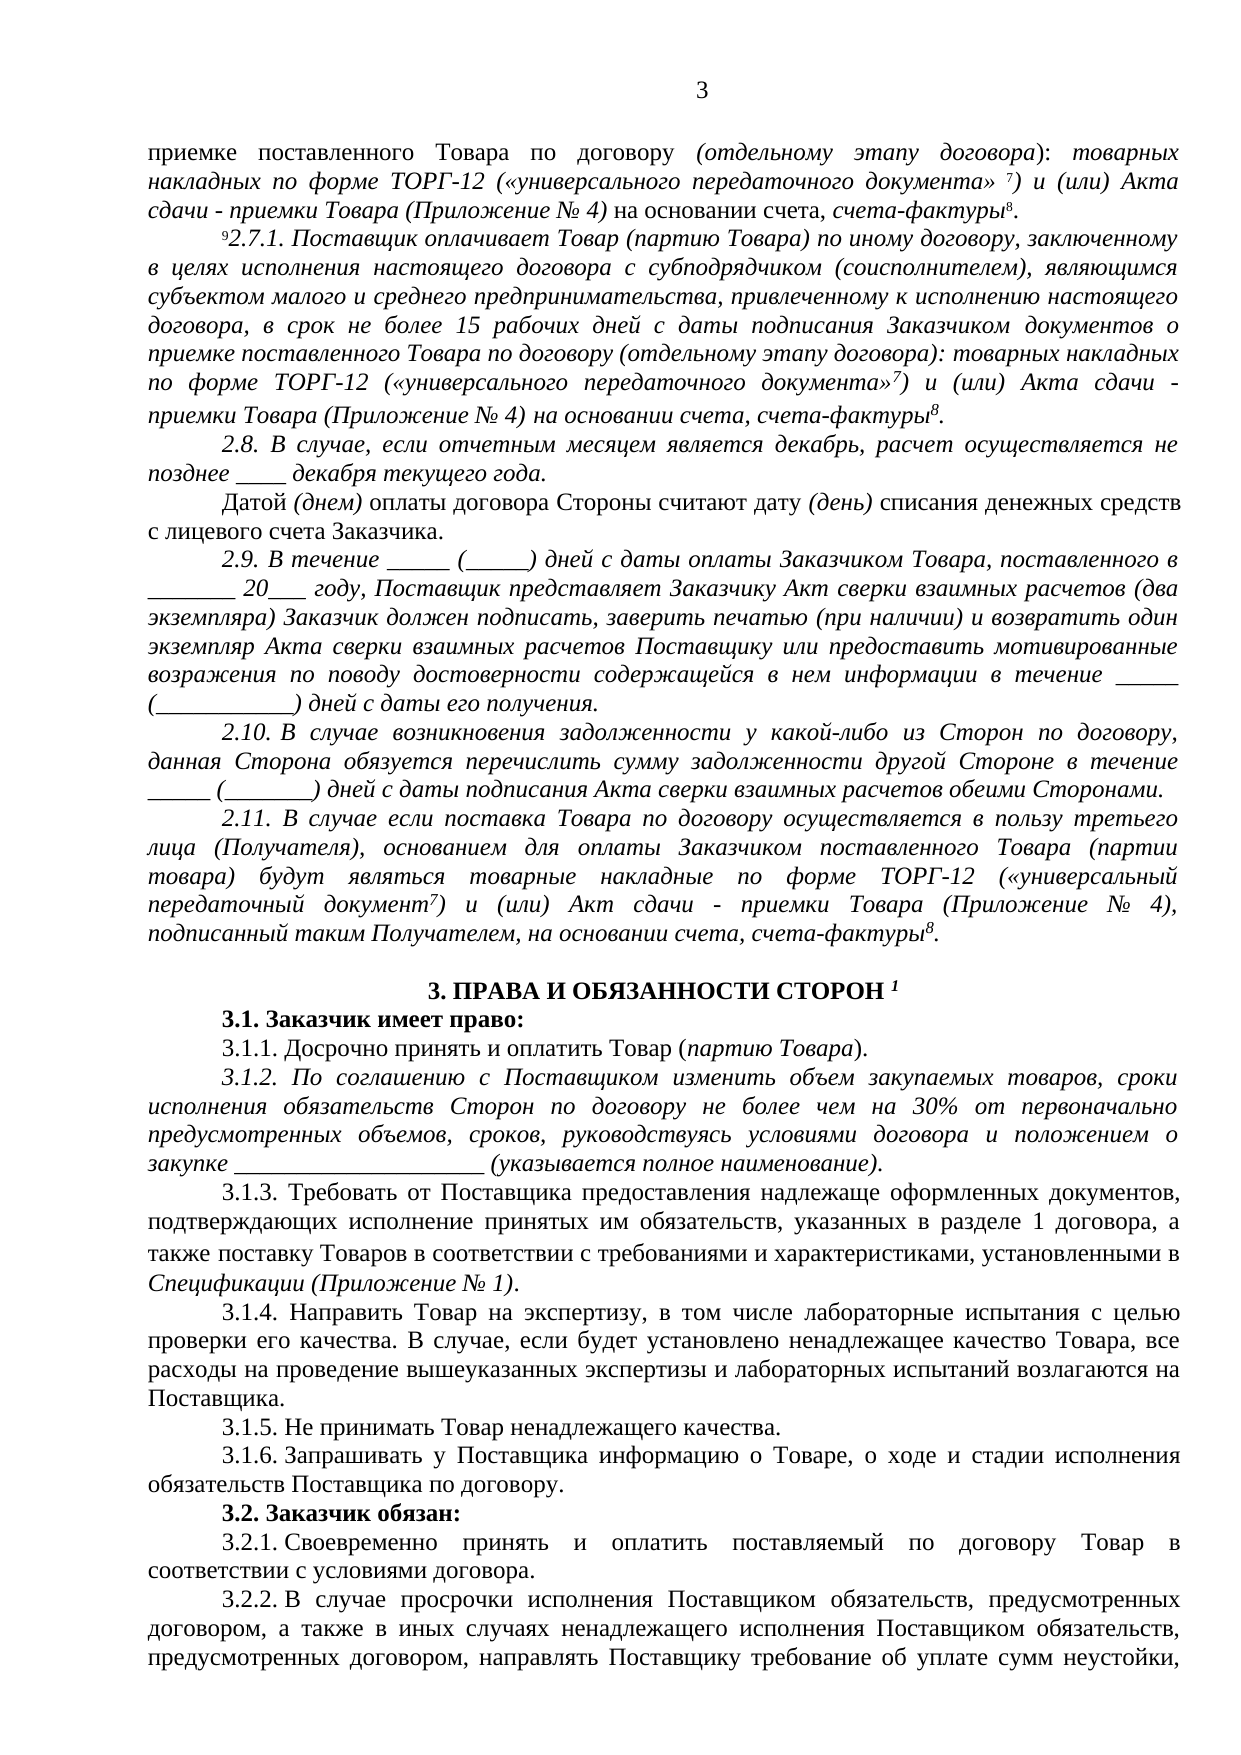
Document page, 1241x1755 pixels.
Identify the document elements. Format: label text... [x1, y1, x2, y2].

text 3.1.3. Требовать от Поставщика предоставления надлежаще оформленных документов, подтверждающих исполнение принятых им обязательств, указанных в разделе 1 договора, а также поставку Товаров в соответствии с требованиями и характеристиками, установленными в Спецификации (Приложение № 1). [148, 1177, 1181, 1297]
text 3.2. Заказчик обязан: [222, 1498, 1181, 1527]
text приемке поставленного Товара по договору (отдельному этапу договора): товарных накладных по форме ТОРГ-12 («универсального передаточного документа» ) и (или) Акта сдачи - приемки Товара (Приложение № 4) на основании счета, счета-фактуры. [148, 137, 1181, 223]
text 2.11. В случае если поставка Товара по договору осуществляется в пользу третьего лица (Получателя), основанием для оплаты Заказчиком поставленного Товара (партии товара) будут являться товарные накладные по форме ТОРГ-12 («универсальный передаточный документ7) и (или) Акт сдачи - приемки Товара (Приложение № 4), подписанный таким Получателем, на основании счета, счета-фактуры8. [148, 803, 1181, 947]
text 3.1.2. По соглашению с Поставщиком изменить объем закупаемых товаров, сроки исполнения обязательств Сторон по договору не более чем на 30% от первоначально предусмотренных объемов, сроков, руководствуясь условиями договора и положением о закупке ____________________ (указывается полное наименование). [148, 1062, 1181, 1177]
text 3.1.4. Направить Товар на экспертизу, в том числе лабораторные испытания с целью проверки его качества. В случае, если будет установлено ненадлежащее качество Товара, все расходы на проведение вышеуказанных экспертизы и лабораторных испытаний возлагаются на Поставщика. [148, 1297, 1181, 1412]
text 3.1.6. Запрашивать у Поставщика информацию о Товаре, о ходе и стадии исполнения обязательств Поставщика по договору. [148, 1441, 1181, 1498]
text 2.7.1. Поставщик оплачивает Товар (партию Товара) по иному договору, заключенному в целях исполнения настоящего договора с субподрядчиком (соисполнителем), являющимся субъектом малого и среднего предпринимательства, привлеченному к исполнению настоящего договора, в срок не более 15 рабочих дней с даты подписания Заказчиком документов о приемке поставленного Товара по договору (отдельному этапу договора): товарных накладных по форме ТОРГ-12 («универсального передаточного документа»7) и (или) Акта сдачи - приемки Товара (Приложение № 4) на основании счета, счета-фактуры8. [148, 223, 1181, 429]
text 3.1. Заказчик имеет право: [222, 1004, 1181, 1033]
text Датой (днем) оплаты договора Стороны считают дату (день) списания денежных средств с лицевого счета Заказчика. [148, 487, 1181, 544]
text 3.2.1. Своевременно принять и оплатить поставляемый по договору Товар в соответствии с условиями договора. [148, 1527, 1181, 1584]
text 2.9. В течение _____ (_____) дней с даты оплаты Заказчиком Товара, поставленного в _______ 20___ году, Поставщик представляет Заказчику Акт сверки взаимных расчетов (два экземпляра) Заказчик должен подписать, заверить печатью (при наличии) и возвратить один экземпляр Акта сверки взаимных расчетов Поставщику или предоставить мотивированные возражения по поводу достоверности содержащейся в нем информации в течение _____ (___________) дней с даты его получения. [148, 544, 1181, 717]
text 2.10. В случае возникновения задолженности у какой-либо из Сторон по договору, данная Сторона обязуется перечислить сумму задолженности другой Стороне в течение _____ (_______) дней с даты подписания Акта сверки взаимных расчетов обеими Сторонами. [148, 717, 1181, 803]
text 2.8. В случае, если отчетным месяцем является декабрь, расчет осуществляется не позднее ____ декабря текущего года. [148, 429, 1181, 487]
text 3. ПРАВА И ОБЯЗАННОСТИ СТОРОН 1 [148, 976, 1181, 1004]
text 3.2.2. В случае просрочки исполнения Поставщиком обязательств, предусмотренных договором, а также в иных случаях ненадлежащего исполнения Поставщиком обязательств, предусмотренных договором, направлять Поставщику требование об уплате сумм неустойки, [148, 1584, 1181, 1671]
text 3.1.5. Не принимать Товар ненадлежащего качества. [148, 1412, 1181, 1441]
text 3.1.1. Досрочно принять и оплатить Товар (партию Товара). [222, 1033, 1181, 1062]
